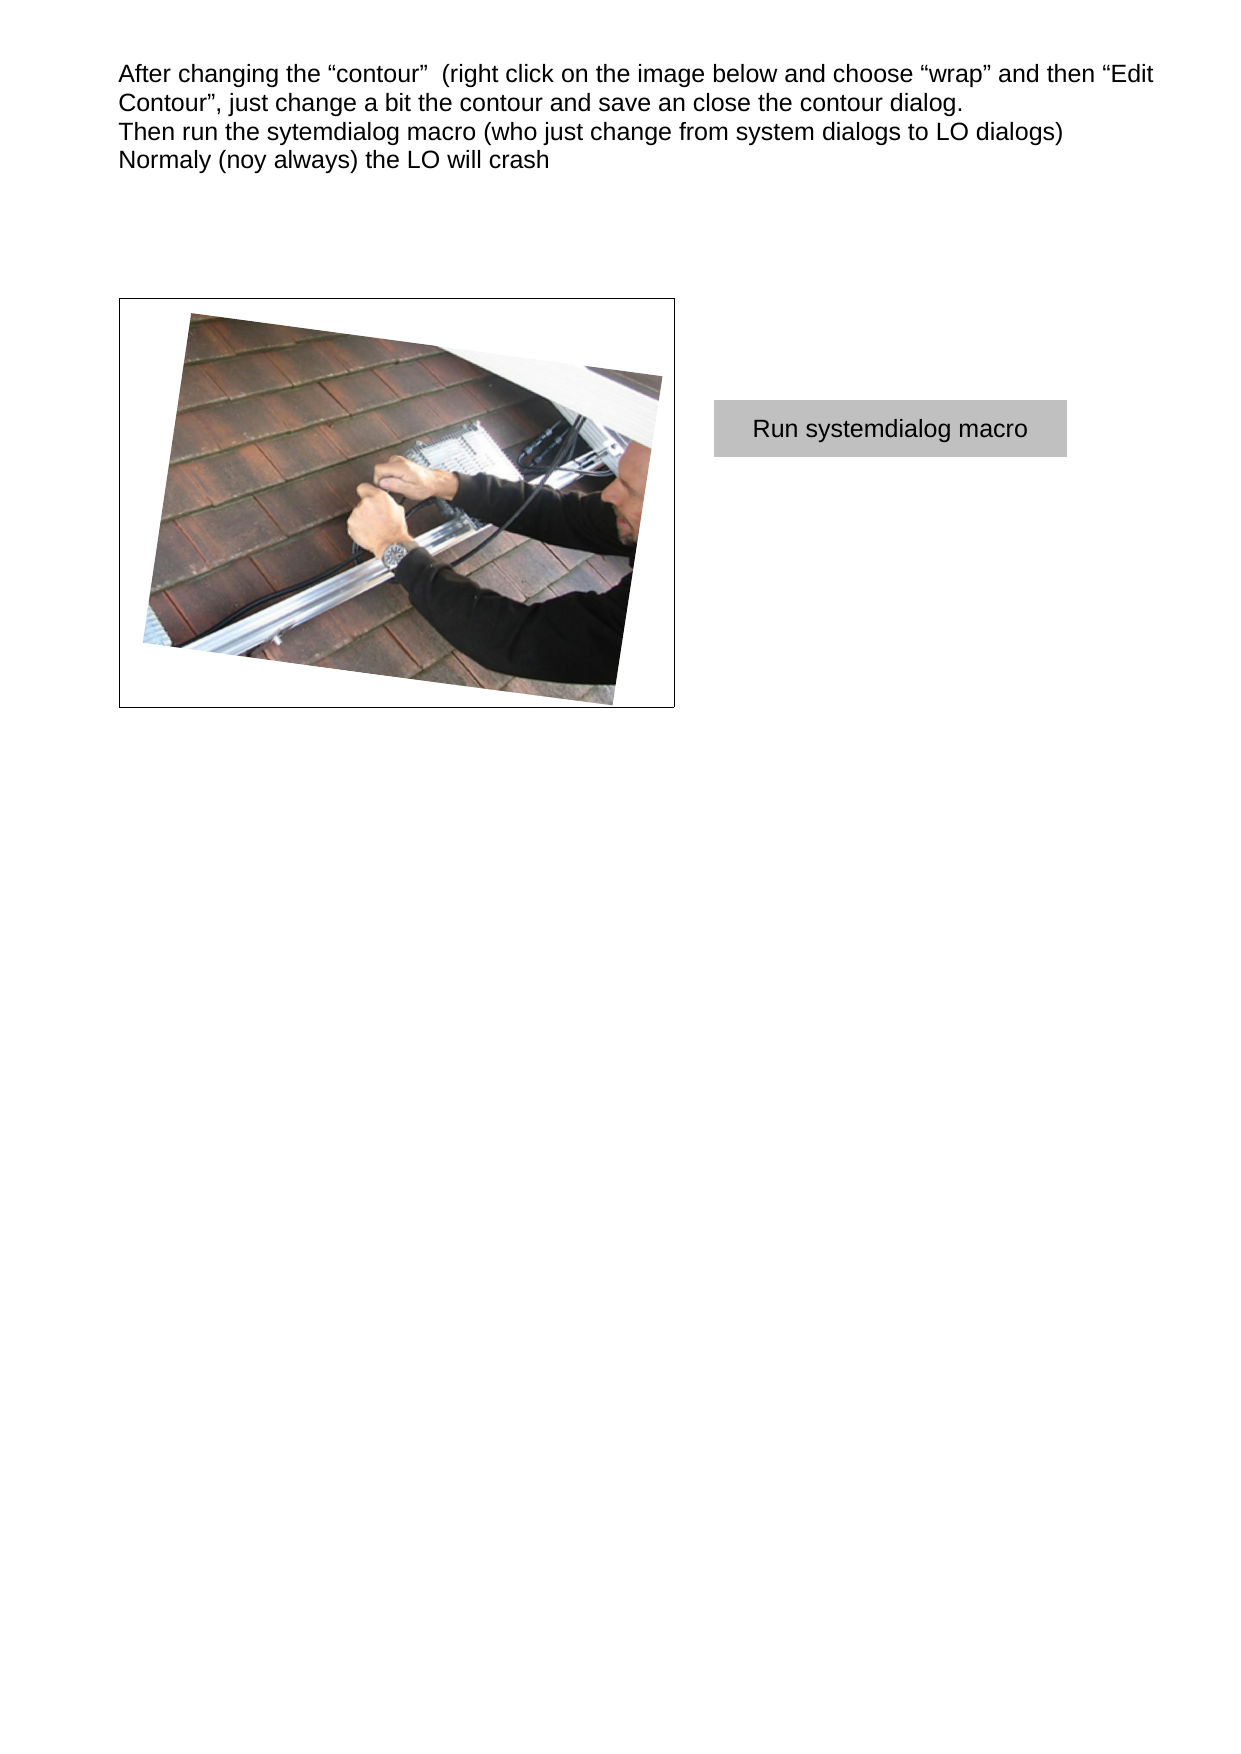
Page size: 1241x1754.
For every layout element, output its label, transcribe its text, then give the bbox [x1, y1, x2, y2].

text After changing the “contour” (right click on the image below and choose “wrap” and then “Edit Contour”, just change a bit the contour and save an close the contour dialog. [118, 59, 1181, 117]
text Then run the sytemdialog macro (who just change from system dialogs to LO dialogs) [118, 117, 1181, 145]
text Normaly (noy always) the LO will crash [118, 145, 1181, 174]
